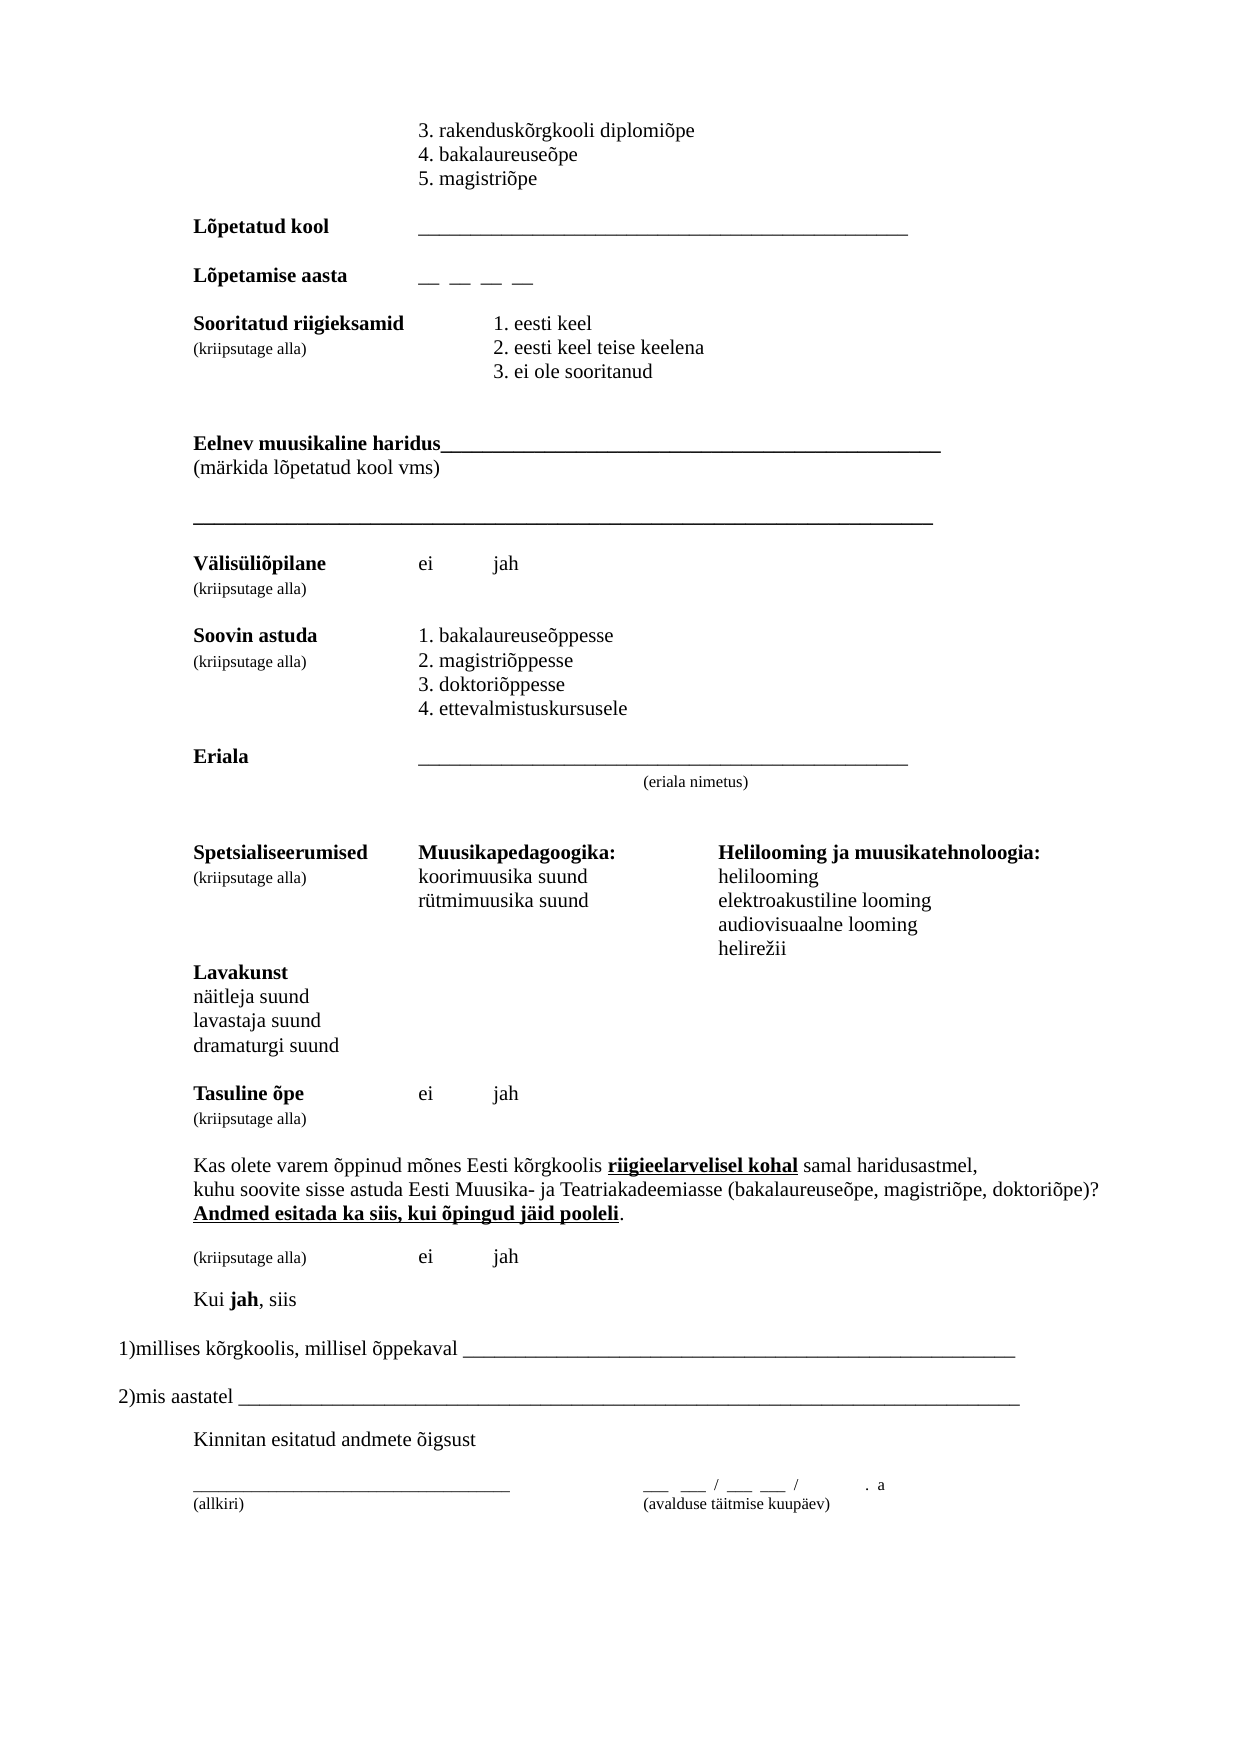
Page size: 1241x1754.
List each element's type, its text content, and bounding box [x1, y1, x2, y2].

text Eelnev muusikaline haridus________________________________________________ [118, 431, 1122, 455]
text audiovisuaalne looming [118, 912, 1122, 936]
text (kriipsutage alla) [118, 1105, 1122, 1129]
text Andmed esitada ka siis, kui õpingud jäid pooleli. [118, 1201, 1122, 1225]
text näitleja suund [118, 984, 1122, 1008]
text Spetsialiseerumised Muusikapedagoogika: Helilooming ja muusikatehnoloogia: [118, 840, 1122, 864]
text lavastaja suund [118, 1008, 1122, 1032]
text (kriipsutage alla) [118, 575, 1122, 599]
text Soovin astuda 1. bakalaureuseõppesse [118, 623, 1122, 647]
text (kriipsutage alla) 2. eesti keel teise keelena [118, 335, 1122, 359]
text Lõpetamise aasta __ __ __ __ [118, 262, 1122, 287]
text 4. bakalaureuseõpe [118, 142, 1122, 166]
text Eriala _______________________________________________ [118, 744, 1122, 768]
text helirežii [118, 936, 1122, 960]
list millises kõrgkoolis, millisel õppekaval _____________________________________________________ [118, 1336, 1122, 1359]
text 5. magistriõpe [343, 166, 1122, 190]
subtitle kuhu soovite sisse astuda Eesti Muusika- ja Teatriakadeemiasse (bakalaureuseõpe, magistriõpe, doktoriõpe)? [193, 1177, 1122, 1201]
text (kriipsutage alla) ei jah [193, 1244, 1122, 1268]
text Kinnitan esitatud andmete õigsust [118, 1427, 1122, 1451]
text Kui jah, siis [118, 1287, 1122, 1311]
text (märkida lõpetatud kool vms) [118, 455, 1122, 479]
text 3. ei ole sooritanud [343, 359, 1122, 383]
text Tasuline õpe ei jah [118, 1081, 1122, 1105]
text 3. rakenduskõrgkooli diplomiõpe [118, 118, 1122, 142]
text rütmimuusika suund elektroakustiline looming [118, 888, 1122, 912]
text Lõpetatud kool _______________________________________________ [118, 214, 1122, 238]
text 4. ettevalmistuskursusele [118, 696, 1122, 720]
text (allkiri) (avalduse täitmise kuupäev) [118, 1494, 1122, 1513]
text (eriala nimetus) [118, 768, 1122, 792]
text _______________________________________________________________________ [118, 503, 1122, 527]
text Sooritatud riigieksamid 1. eesti keel [118, 311, 1122, 335]
text ______________________________________ ___ ___ / ___ ___ / . a [118, 1475, 1122, 1494]
text 3. doktoriõppesse [343, 672, 1122, 696]
text (kriipsutage alla) koorimuusika suund helilooming [118, 864, 1122, 888]
text (kriipsutage alla) 2. magistriõppesse [118, 647, 1122, 672]
text dramaturgi suund [118, 1032, 1122, 1057]
text Lavakunst [118, 960, 1122, 984]
list mis aastatel ___________________________________________________________________________ [118, 1384, 1122, 1408]
subtitle Kas olete varem õppinud mõnes Eesti kõrgkoolis riigieelarvelisel kohal samal haridusastmel, [193, 1153, 1122, 1177]
text Välisüliõpilane ei jah [118, 551, 1122, 575]
